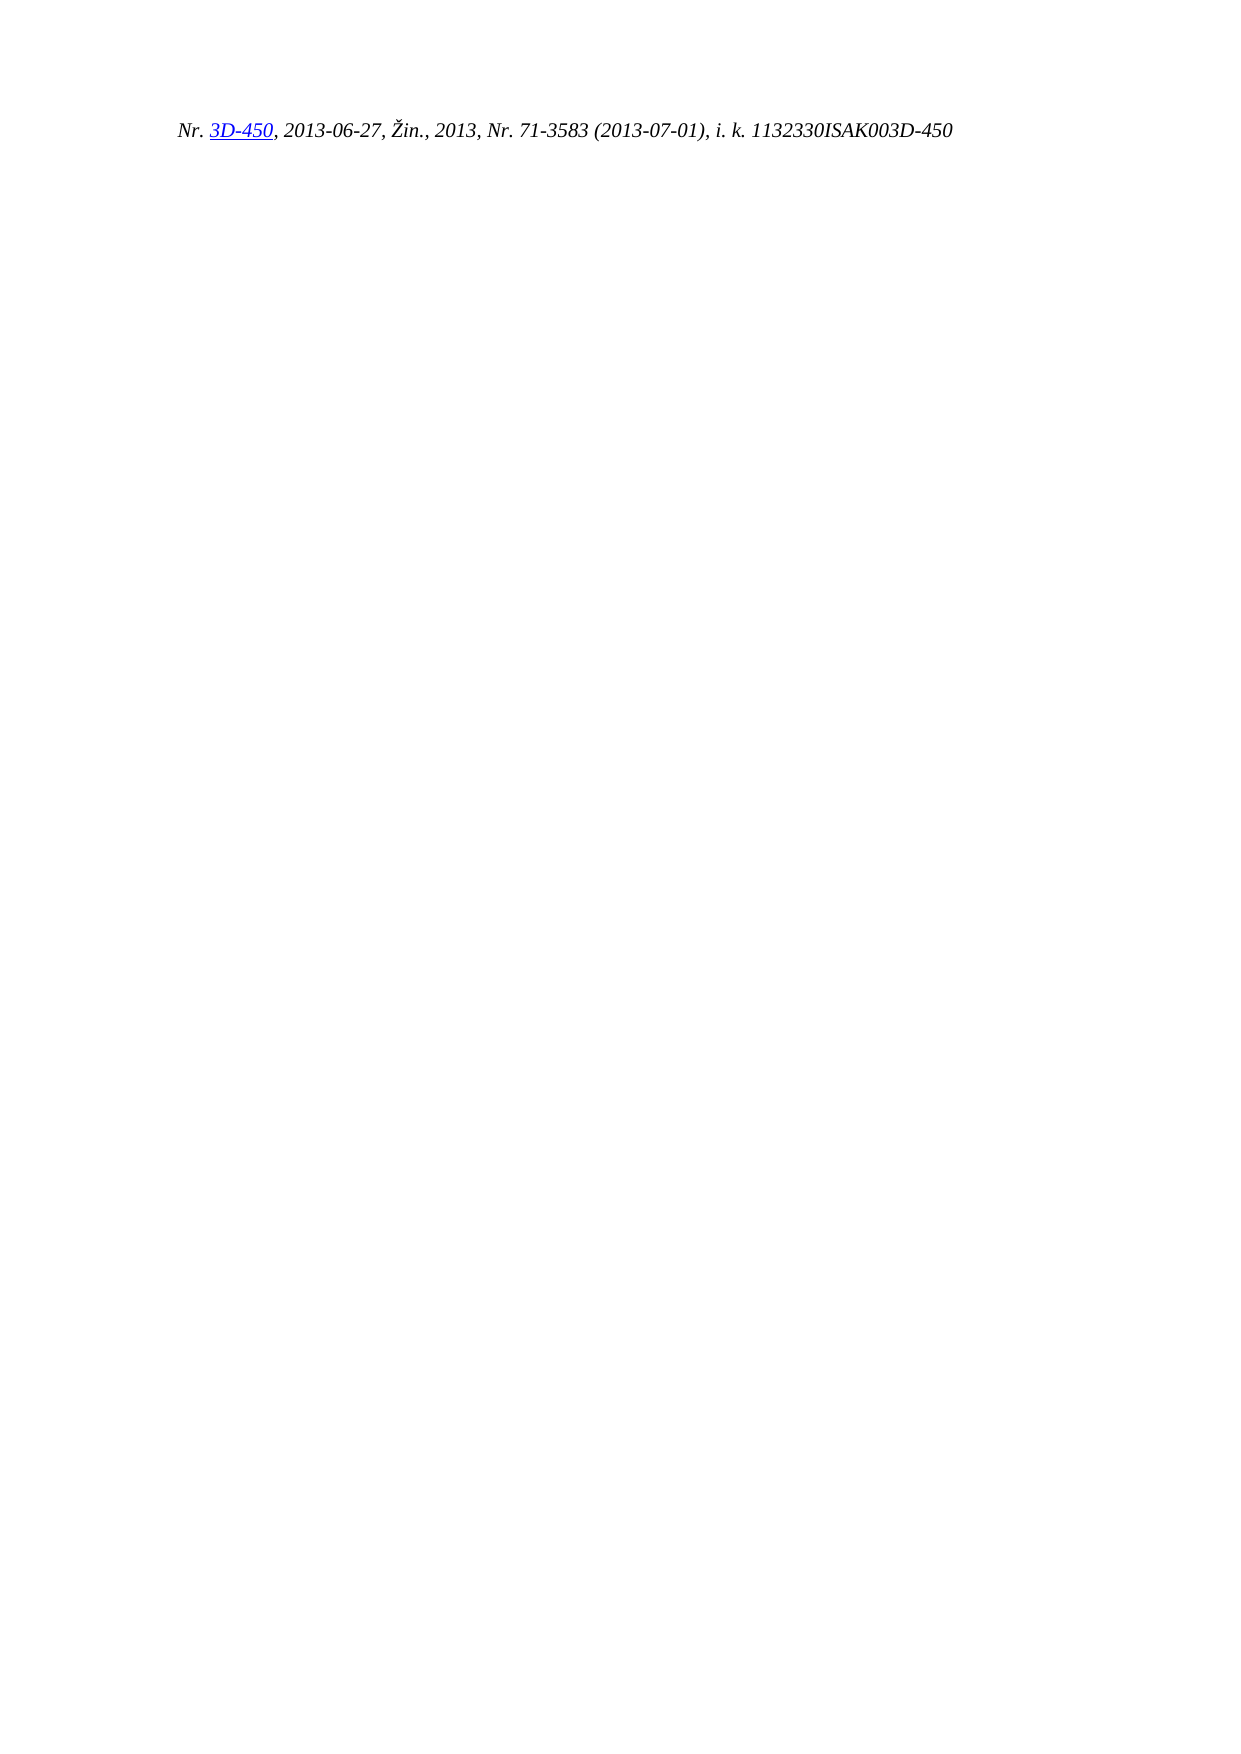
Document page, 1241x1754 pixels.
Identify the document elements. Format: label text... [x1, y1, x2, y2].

text Nr. 3D-450, 2013-06-27, Žin., 2013, Nr. 71-3583 (2013-07-01), i. k. 1132330ISAK003D-450 [177, 118, 1122, 142]
